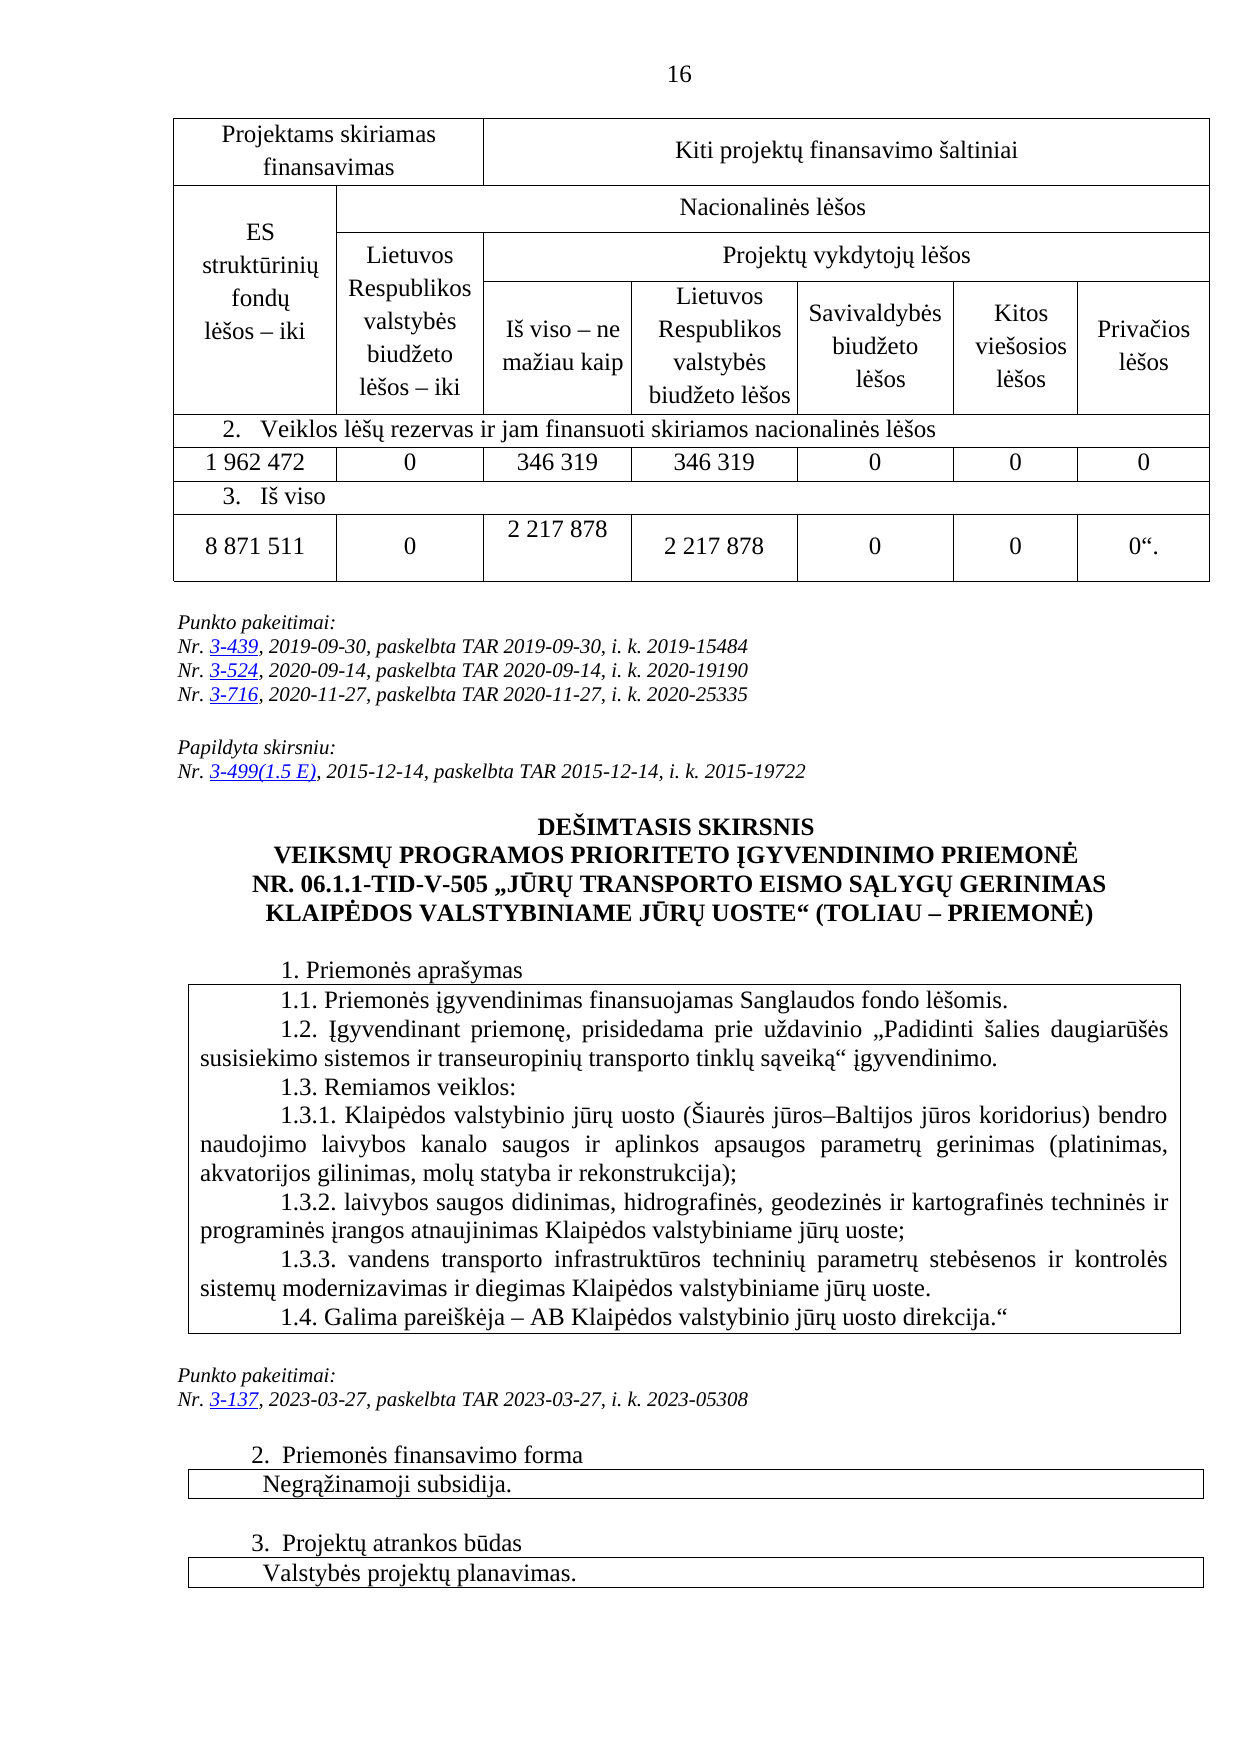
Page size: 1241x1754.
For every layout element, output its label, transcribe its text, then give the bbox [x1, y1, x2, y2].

table_cell Lietuvos Respublikos valstybės biudžeto lėšos – iki [337, 233, 483, 413]
table_cell Lietuvos Respublikos valstybės biudžeto lėšos [632, 282, 797, 413]
table_cell ES struktūrinių fondų lėšos – iki [174, 186, 336, 413]
text 1. Priemonės aprašymas [177, 956, 1181, 984]
text 2. Priemonės finansavimo forma [251, 1440, 1181, 1468]
table_header Projektams skiriamas finansavimas [174, 119, 483, 185]
text NR. 06.1.1-TID-V-505 „JŪRŲ TRANSPORTO EISMO SĄLYGŲ GERINIMAS KLAIPĖDOS VALSTYBINIAME JŪRŲ UOSTE“ (TOLIAU – priemonė) [177, 869, 1181, 927]
table_cell 0 [798, 448, 953, 481]
text Punkto pakeitimai: [177, 610, 1181, 634]
table_cell Projektų vykdytojų lėšos [484, 233, 1209, 281]
table_cell 346 319 [632, 448, 797, 481]
table_header Kiti projektų finansavimo šaltiniai [484, 119, 1209, 185]
text Papildyta skirsniu: [177, 735, 1181, 759]
table_cell 0 [337, 448, 483, 481]
table_cell 8 871 511 [174, 515, 336, 581]
text 3. Projektų atrankos būdas [251, 1528, 1181, 1557]
table_cell Privačios lėšos [1078, 282, 1209, 413]
table_cell Kitos viešosios lėšos [954, 282, 1077, 413]
text DEŠIMTASIS SKIRSNIS [177, 812, 1181, 841]
table_cell Savivaldybės biudžeto lėšos [798, 282, 953, 413]
text Nr. 3-716, 2020-11-27, paskelbta TAR 2020-11-27, i. k. 2020-25335 [177, 682, 1181, 706]
text Nr. 3-137, 2023-03-27, paskelbta TAR 2023-03-27, i. k. 2023-05308 [177, 1387, 1181, 1411]
text Nr. 3-439, 2019-09-30, paskelbta TAR 2019-09-30, i. k. 2019-15484 [177, 634, 1181, 658]
table_header 1.1. Priemonės įgyvendinimas finansuojamas Sanglaudos fondo lėšomis. [189, 985, 1180, 1014]
text Punkto pakeitimai: [177, 1363, 1181, 1387]
table_cell Iš viso – ne mažiau kaip [484, 282, 631, 413]
table_cell 1.4. Galima pareiškėja – AB Klaipėdos valstybinio jūrų uosto direkcija.“ [189, 1302, 1180, 1333]
table_cell 2 217 878 [484, 515, 631, 581]
table_cell 3. Iš viso [174, 482, 1209, 514]
table_cell 346 319 [484, 448, 631, 481]
table_cell 1.2. Įgyvendinant priemonę, prisidedama prie uždavinio „Padidinti šalies daugiarūšės susisiekimo sistemos ir transeuropinių transporto tinklų sąveiką“ įgyvendinimo. [189, 1014, 1180, 1072]
table_header Valstybės projektų planavimas. [189, 1558, 1203, 1587]
table_cell 0“. [1078, 515, 1209, 581]
table_cell 0 [798, 515, 953, 581]
table_cell 1 962 472 [174, 448, 336, 481]
table_header Negrąžinamoji subsidija. [189, 1470, 1203, 1498]
table_cell 2. Veiklos lėšų rezervas ir jam finansuoti skiriamos nacionalinės lėšos [174, 415, 1209, 447]
table_cell Nacionalinės lėšos [337, 186, 1209, 232]
table_cell 0 [337, 515, 483, 581]
text Nr. 3-499(1.5 E), 2015-12-14, paskelbta TAR 2015-12-14, i. k. 2015-19722 [177, 759, 1181, 783]
text Nr. 3-524, 2020-09-14, paskelbta TAR 2020-09-14, i. k. 2020-19190 [177, 658, 1181, 682]
table_cell 0 [954, 448, 1077, 481]
table_cell 0 [954, 515, 1077, 581]
table_cell 0 [1078, 448, 1209, 481]
table_cell 2 217 878 [632, 515, 797, 581]
text VEIKSMŲ PROGRAMOS PRIORITETO ĮGYVENDINIMO PRIEMONĖ [177, 841, 1181, 869]
table_cell 1.3. Remiamos veiklos: 1.3.1. Klaipėdos valstybinio jūrų uosto (Šiaurės jūros–Baltijos jūros koridorius) bendro naudojimo laivybos kanalo saugos ir aplinkos apsaugos parametrų gerinimas (platinimas, akvatorijos gilinimas, molų statyba ir rekonstrukcija); 1.3.2. laivybos saugos didinimas, hidrografinės, geodezinės ir kartografinės techninės ir programinės įrangos atnaujinimas Klaipėdos valstybiniame jūrų uoste; 1.3.3. vandens transporto infrastruktūros techninių parametrų stebėsenos ir kontrolės sistemų modernizavimas ir diegimas Klaipėdos valstybiniame jūrų uoste. [189, 1072, 1180, 1302]
